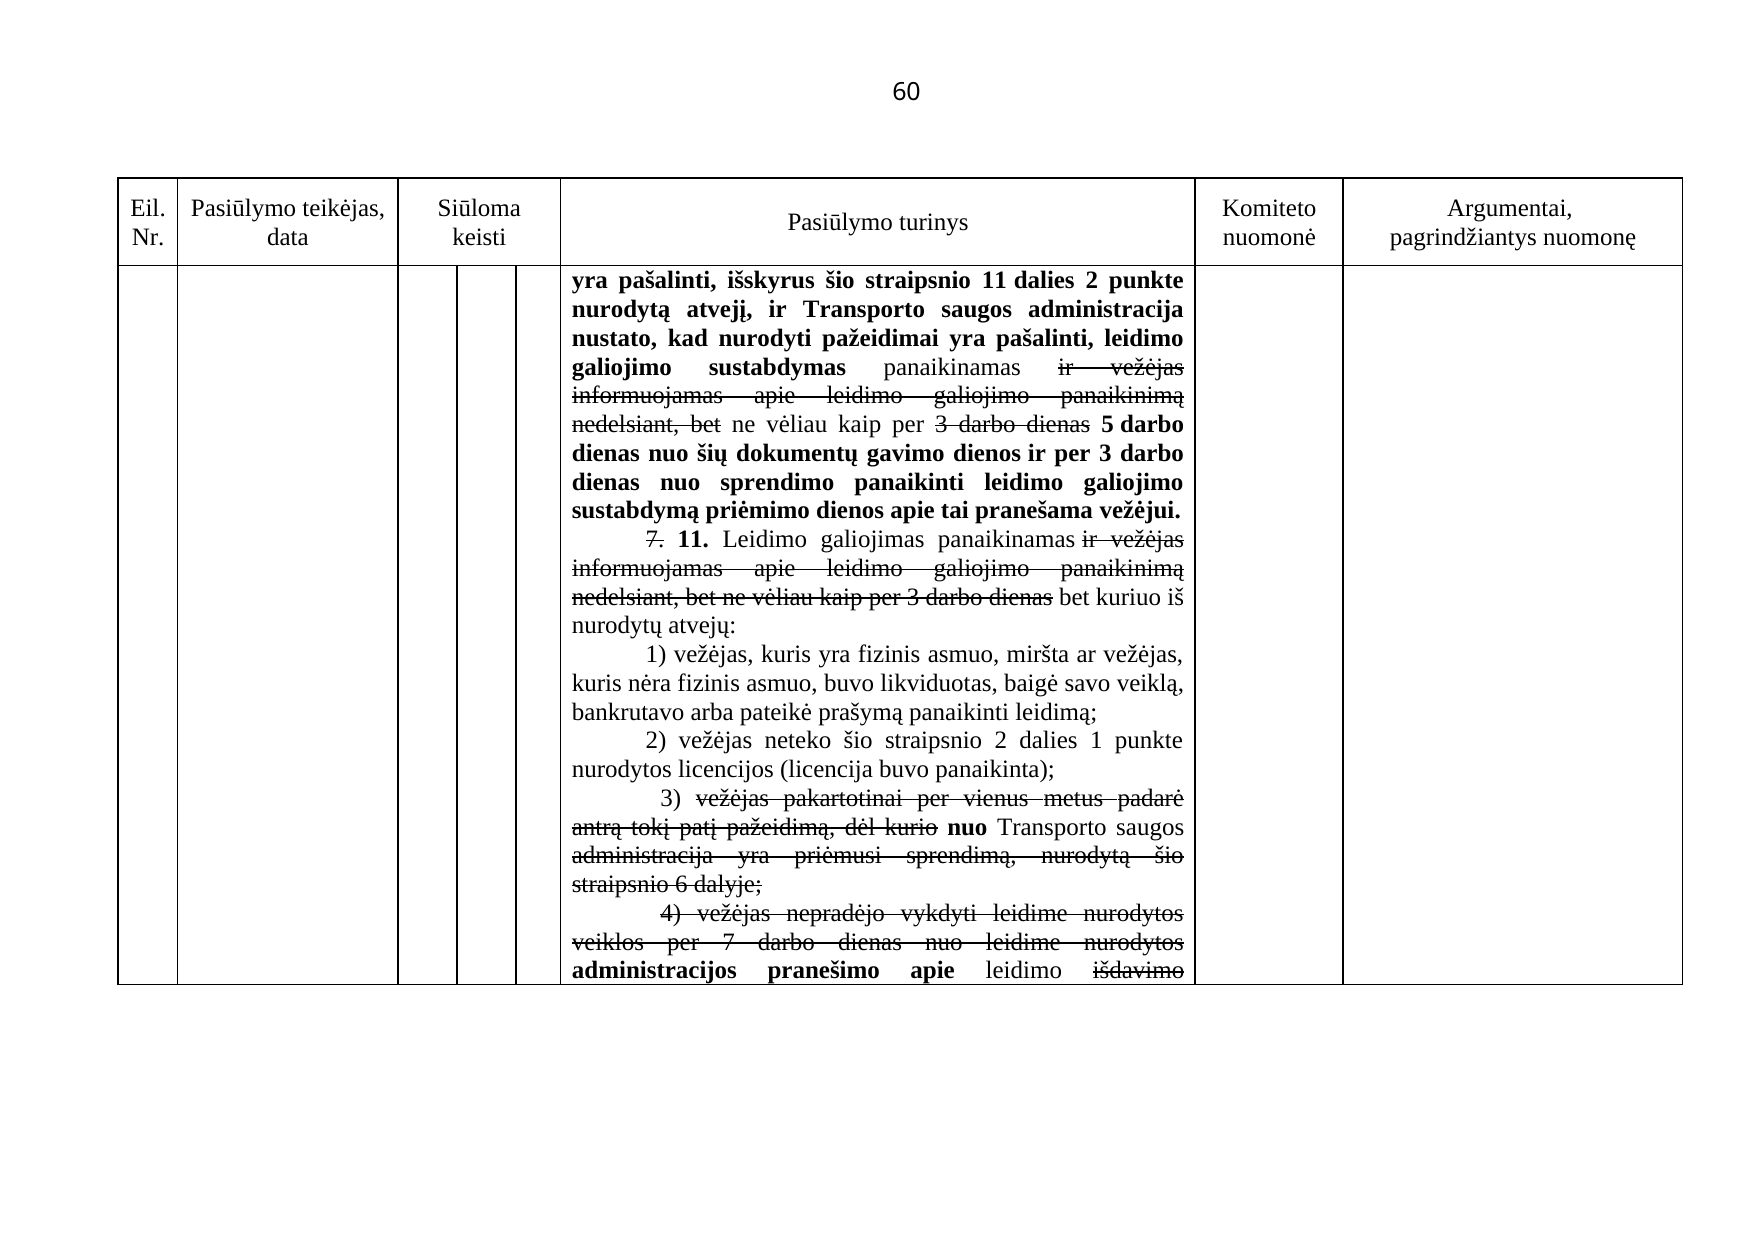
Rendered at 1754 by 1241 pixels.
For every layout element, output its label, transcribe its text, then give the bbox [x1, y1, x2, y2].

table_cell [399, 266, 456, 984]
table_cell [178, 266, 397, 984]
table_cell [1196, 266, 1342, 984]
table_cell [119, 266, 177, 984]
table_cell [517, 266, 560, 984]
table_cell [458, 266, 515, 984]
table_header Komiteto nuomonė [1196, 179, 1342, 265]
table_cell yra pašalinti, išskyrus šio straipsnio 11 dalies 2 punkte nurodytą atvejį, ir Transporto saugos administracija nustato, kad nurodyti pažeidimai yra pašalinti, leidimo galiojimo sustabdymas panaikinamas ir vežėjas informuojamas apie leidimo galiojimo panaikinimą nedelsiant, bet ne vėliau kaip per 3 darbo dienas 5 darbo dienas nuo šių dokumentų gavimo dienos ir per 3 darbo dienas nuo sprendimo panaikinti leidimo galiojimo sustabdymą priėmimo dienos apie tai pranešama vežėjui. 7. 11. Leidimo galiojimas panaikinamas ir vežėjas informuojamas apie leidimo galiojimo panaikinimą nedelsiant, bet ne vėliau kaip per 3 darbo dienas bet kuriuo iš nurodytų atvejų: 1) vežėjas, kuris yra fizinis asmuo, miršta ar vežėjas, kuris nėra fizinis asmuo, buvo likviduotas, baigė savo veiklą, bankrutavo arba pateikė prašymą panaikinti leidimą; 2) vežėjas neteko šio straipsnio 2 dalies 1 punkte nurodytos licencijos (licencija buvo panaikinta); 3) vežėjas pakartotinai per vienus metus padarė antrą tokį patį pažeidimą, dėl kurio nuo Transporto saugos administracija yra priėmusi sprendimą, nurodytą šio straipsnio 6 dalyje; 4) vežėjas nepradėjo vykdyti leidime nurodytos veiklos per 7 darbo dienas nuo leidime nurodytos administracijos pranešimo apie leidimo išdavimo [561, 266, 1194, 984]
table_header Eil. Nr. [119, 179, 177, 265]
table_header Pasiūlymo turinys [561, 179, 1194, 265]
table_header Argumentai, pagrindžiantys nuomonę [1344, 179, 1682, 265]
table_cell [1344, 266, 1682, 984]
table_header Pasiūlymo teikėjas, data [178, 179, 397, 265]
table_header Siūloma keisti [399, 179, 560, 265]
